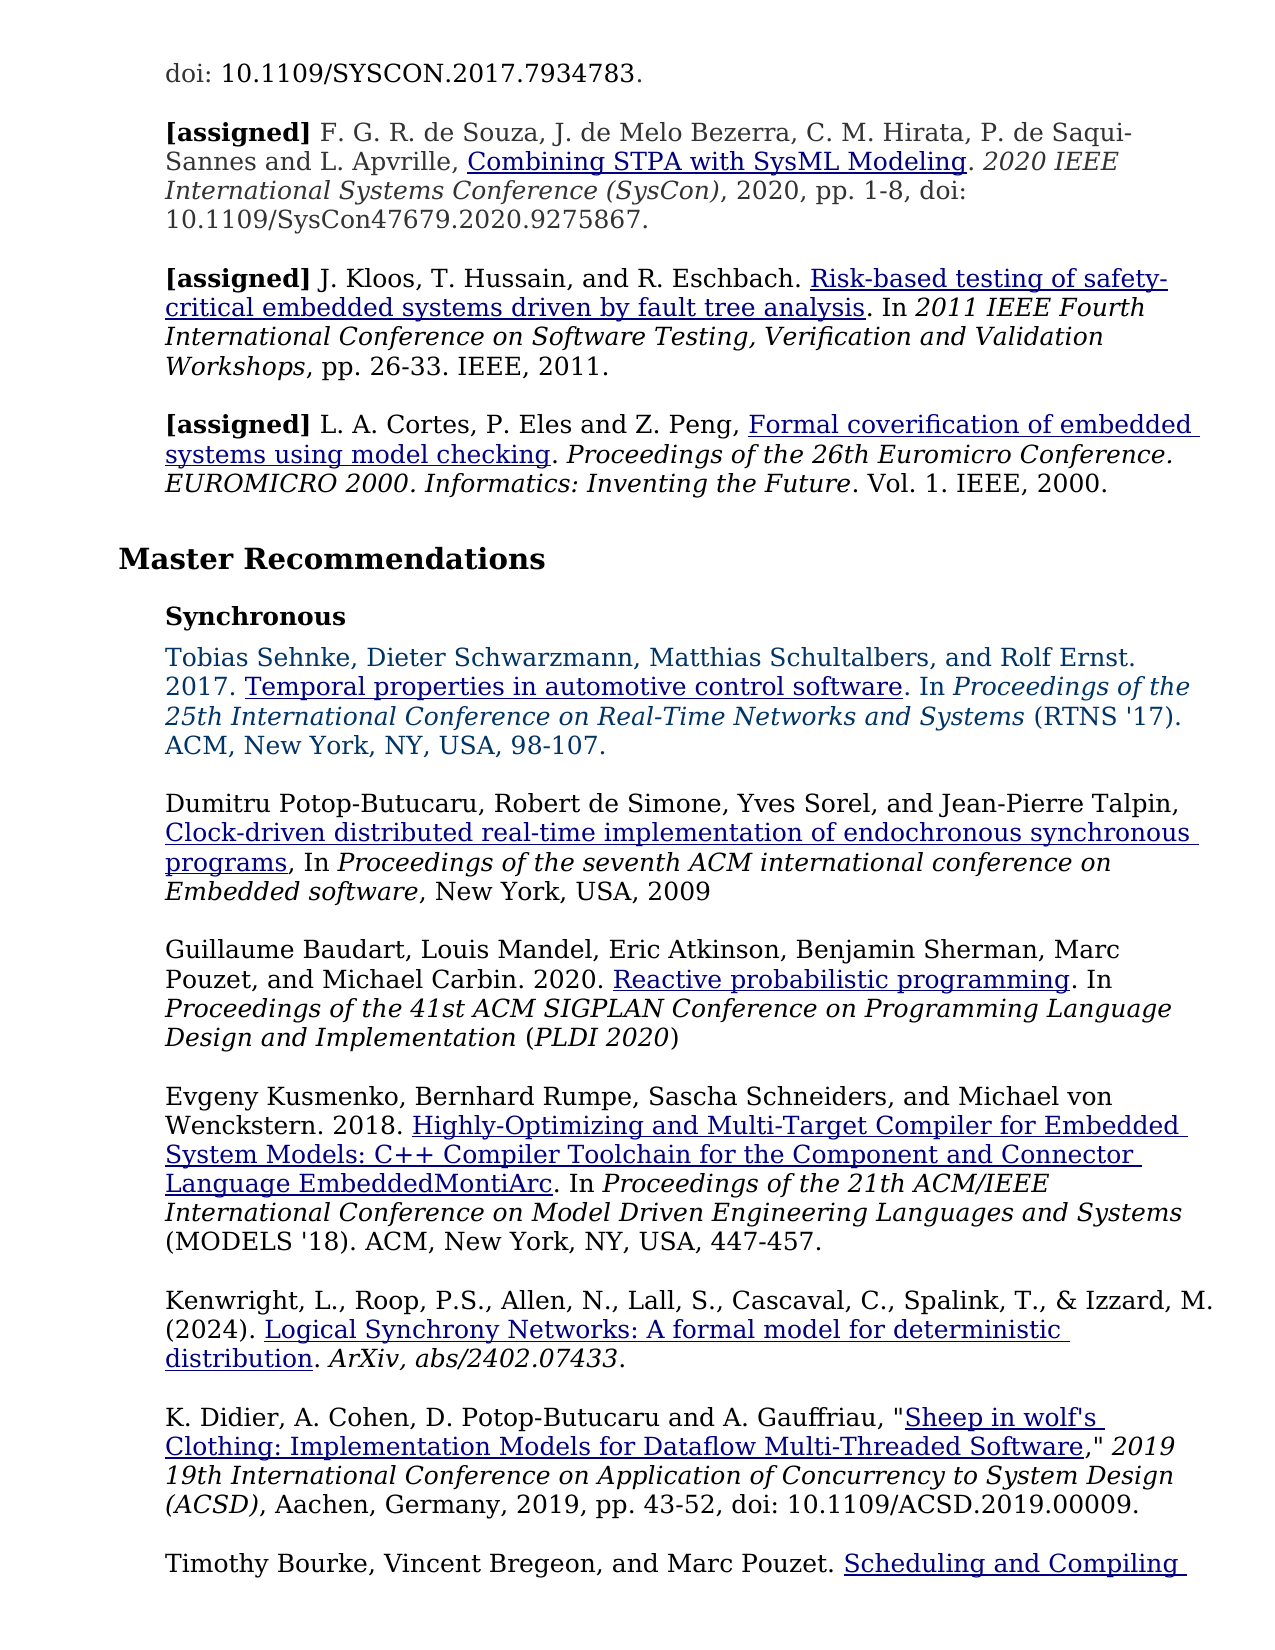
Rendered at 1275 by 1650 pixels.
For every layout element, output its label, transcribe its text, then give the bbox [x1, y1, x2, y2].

subtitle Synchronous [165, 601, 1216, 631]
text Evgeny Kusmenko, Bernhard Rumpe, Sascha Schneiders, and Michael von Wenckstern. 2018. Highly-Optimizing and Multi-Target Compiler for Embedded System Models: C++ Compiler Toolchain for the Component and Connector Language EmbeddedMontiArc. In Proceedings of the 21th ACM/IEEE International Conference on Model Driven Engineering Languages and Systems (MODELS '18). ACM, New York, NY, USA, 447-457. [165, 1082, 1216, 1257]
text [assigned] F. G. R. de Souza, J. de Melo Bezerra, C. M. Hirata, P. de Saqui-Sannes and L. Apvrille, Combining STPA with SysML Modeling. 2020 IEEE International Systems Conference (SysCon), 2020, pp. 1-8, doi: 10.1109/SysCon47679.2020.9275867. [165, 118, 1216, 234]
text Timothy Bourke, Vincent Bregeon, and Marc Pouzet. Scheduling and Compiling [165, 1549, 1216, 1578]
text Guillaume Baudart, Louis Mandel, Eric Atkinson, Benjamin Sherman, Marc Pouzet, and Michael Carbin. 2020. Reactive probabilistic programming. In Proceedings of the 41st ACM SIGPLAN Conference on Programming Language Design and Implementation (PLDI 2020) [165, 936, 1216, 1052]
subtitle Master Recommendations [118, 542, 1216, 576]
text Dumitru Potop-Butucaru, Robert de Simone, Yves Sorel, and Jean-Pierre Talpin, Clock-driven distributed real-time implementation of endochronous synchronous programs, In Proceedings of the seventh ACM international conference on Embedded software, New York, USA, 2009 [165, 789, 1216, 906]
text [assigned] J. Kloos, T. Hussain, and R. Eschbach. Risk-based testing of safety-critical embedded systems driven by fault tree analysis. In 2011 IEEE Fourth International Conference on Software Testing, Verification and Validation Workshops, pp. 26-33. IEEE, 2011. [165, 264, 1216, 381]
text K. Didier, A. Cohen, D. Potop-Butucaru and A. Gauffriau, "Sheep in wolf's Clothing: Implementation Models for Dataflow Multi-Threaded Software," 2019 19th International Conference on Application of Concurrency to System Design (ACSD), Aachen, Germany, 2019, pp. 43-52, doi: 10.1109/ACSD.2019.00009. [165, 1403, 1216, 1520]
text Kenwright, L., Roop, P.S., Allen, N., Lall, S., Cascaval, C., Spalink, T., & Izzard, M. (2024). Logical Synchrony Networks: A formal model for deterministic distribution. ArXiv, abs/2402.07433. [165, 1286, 1216, 1374]
text [assigned] L. A. Cortes, P. Eles and Z. Peng, Formal coverification of embedded systems using model checking. Proceedings of the 26th Euromicro Conference. EUROMICRO 2000. Informatics: Inventing the Future. Vol. 1. IEEE, 2000. [165, 410, 1216, 498]
text Tobias Sehnke, Dieter Schwarzmann, Matthias Schultalbers, and Rolf Ernst. 2017. Temporal properties in automotive control software. In Proceedings of the 25th International Conference on Real-Time Networks and Systems (RTNS '17). ACM, New York, NY, USA, 98-107. [165, 643, 1216, 760]
text doi: 10.1109/SYSCON.2017.7934783. [165, 59, 1216, 88]
